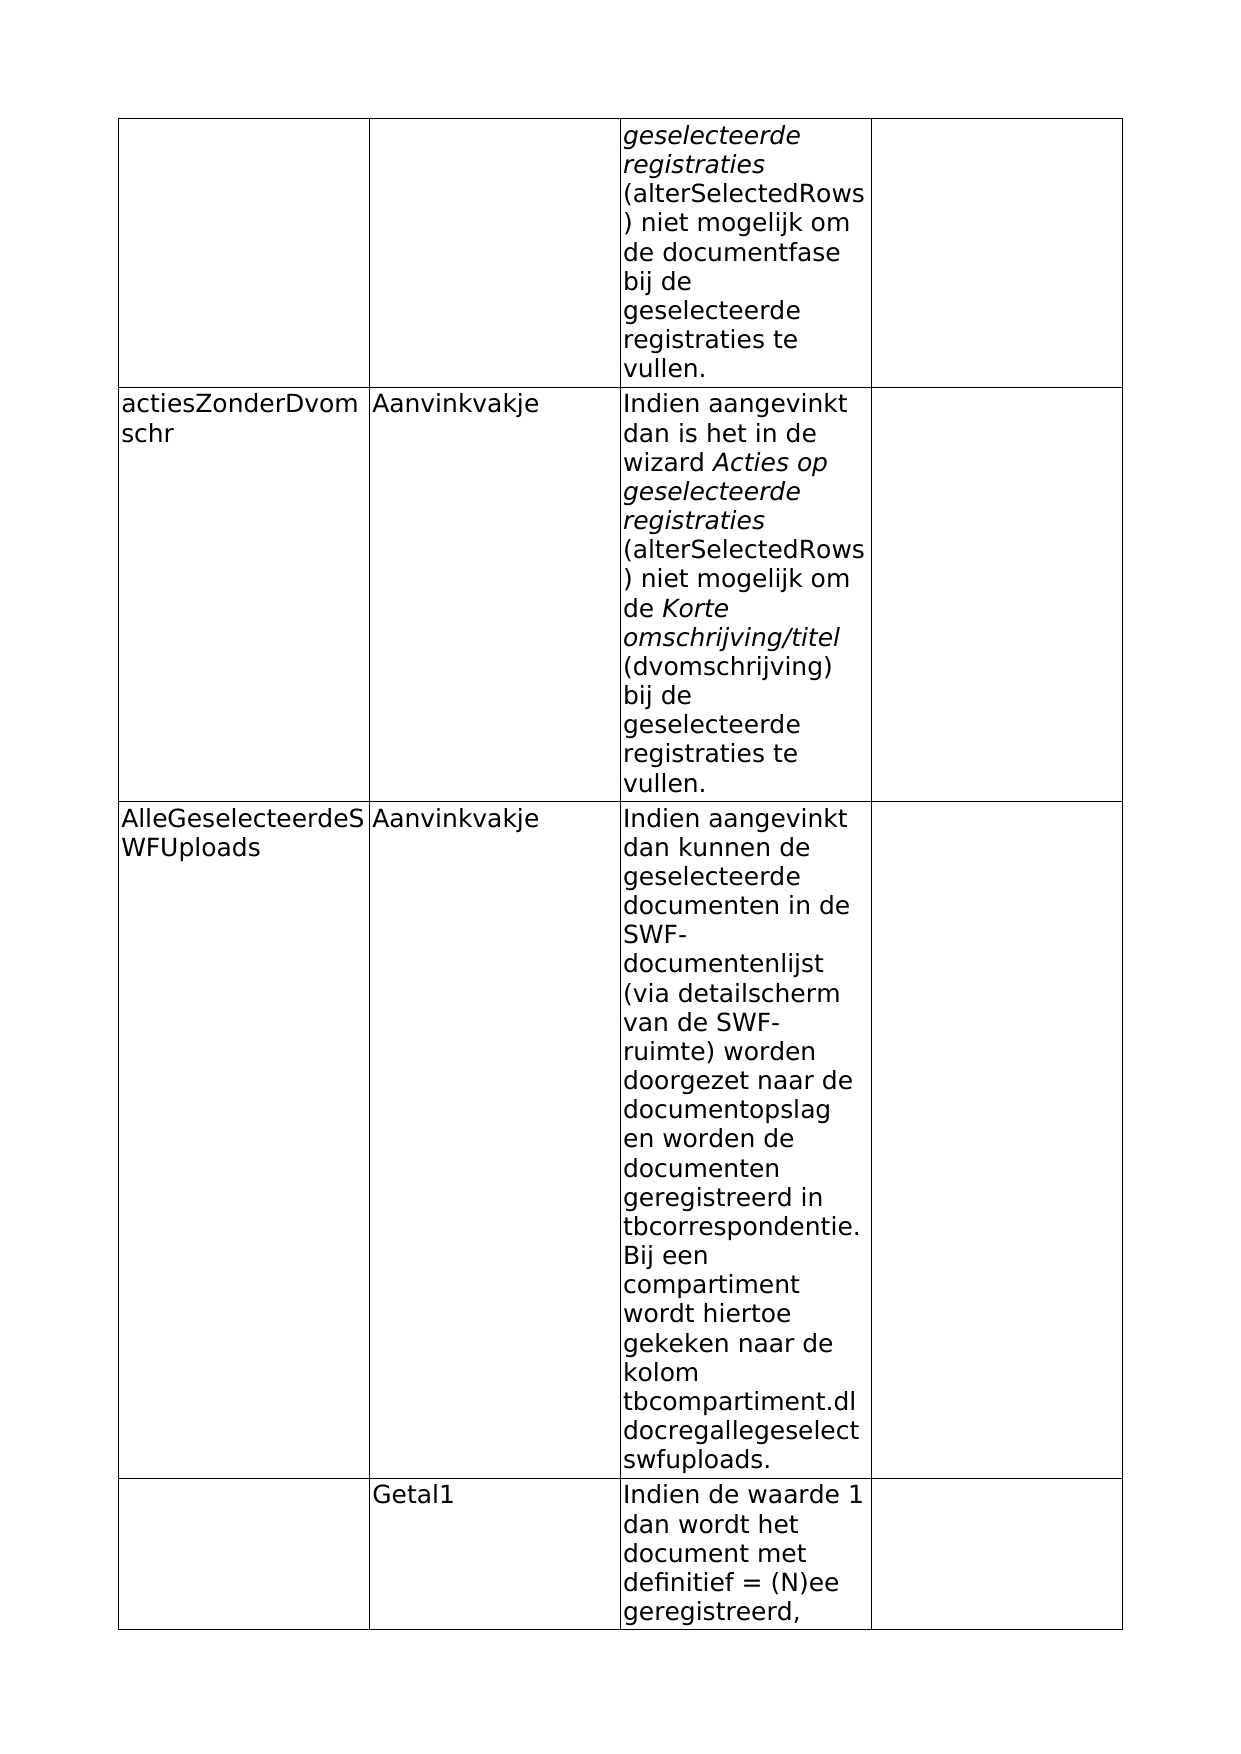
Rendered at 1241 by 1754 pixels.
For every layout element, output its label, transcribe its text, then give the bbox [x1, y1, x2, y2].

table_cell [872, 802, 1122, 1478]
table_cell Getal1 [370, 1479, 620, 1629]
table_cell [872, 1479, 1122, 1629]
table_cell actiesZonderDvomschr [119, 388, 369, 801]
table_cell [370, 119, 620, 387]
table_cell [119, 1479, 369, 1629]
table_cell [872, 388, 1122, 801]
table_cell Aanvinkvakje [370, 802, 620, 1478]
table_cell geselecteerde registraties (alterSelectedRows) niet mogelijk om de documentfase bij de geselecteerde registraties te vullen. [621, 119, 871, 387]
table_cell [872, 119, 1122, 387]
table_cell [119, 119, 369, 387]
table_cell Indien aangevinkt dan is het in de wizard Acties op geselecteerde registraties (alterSelectedRows) niet mogelijk om de Korte omschrijving/titel (dvomschrijving) bij de geselecteerde registraties te vullen. [621, 388, 871, 801]
table_cell Indien aangevinkt dan kunnen de geselecteerde documenten in de SWF-documentenlijst (via detailscherm van de SWF-ruimte) worden doorgezet naar de documentopslag en worden de documenten geregistreerd in tbcorrespondentie. Bij een compartiment wordt hiertoe gekeken naar de kolom tbcompartiment.dldocregallegeselectswfuploads. [621, 802, 871, 1478]
table_cell AlleGeselecteerdeSWFUploads [119, 802, 369, 1478]
table_cell Aanvinkvakje [370, 388, 620, 801]
table_cell Indien de waarde 1 dan wordt het document met definitief = (N)ee geregistreerd, [621, 1479, 871, 1629]
